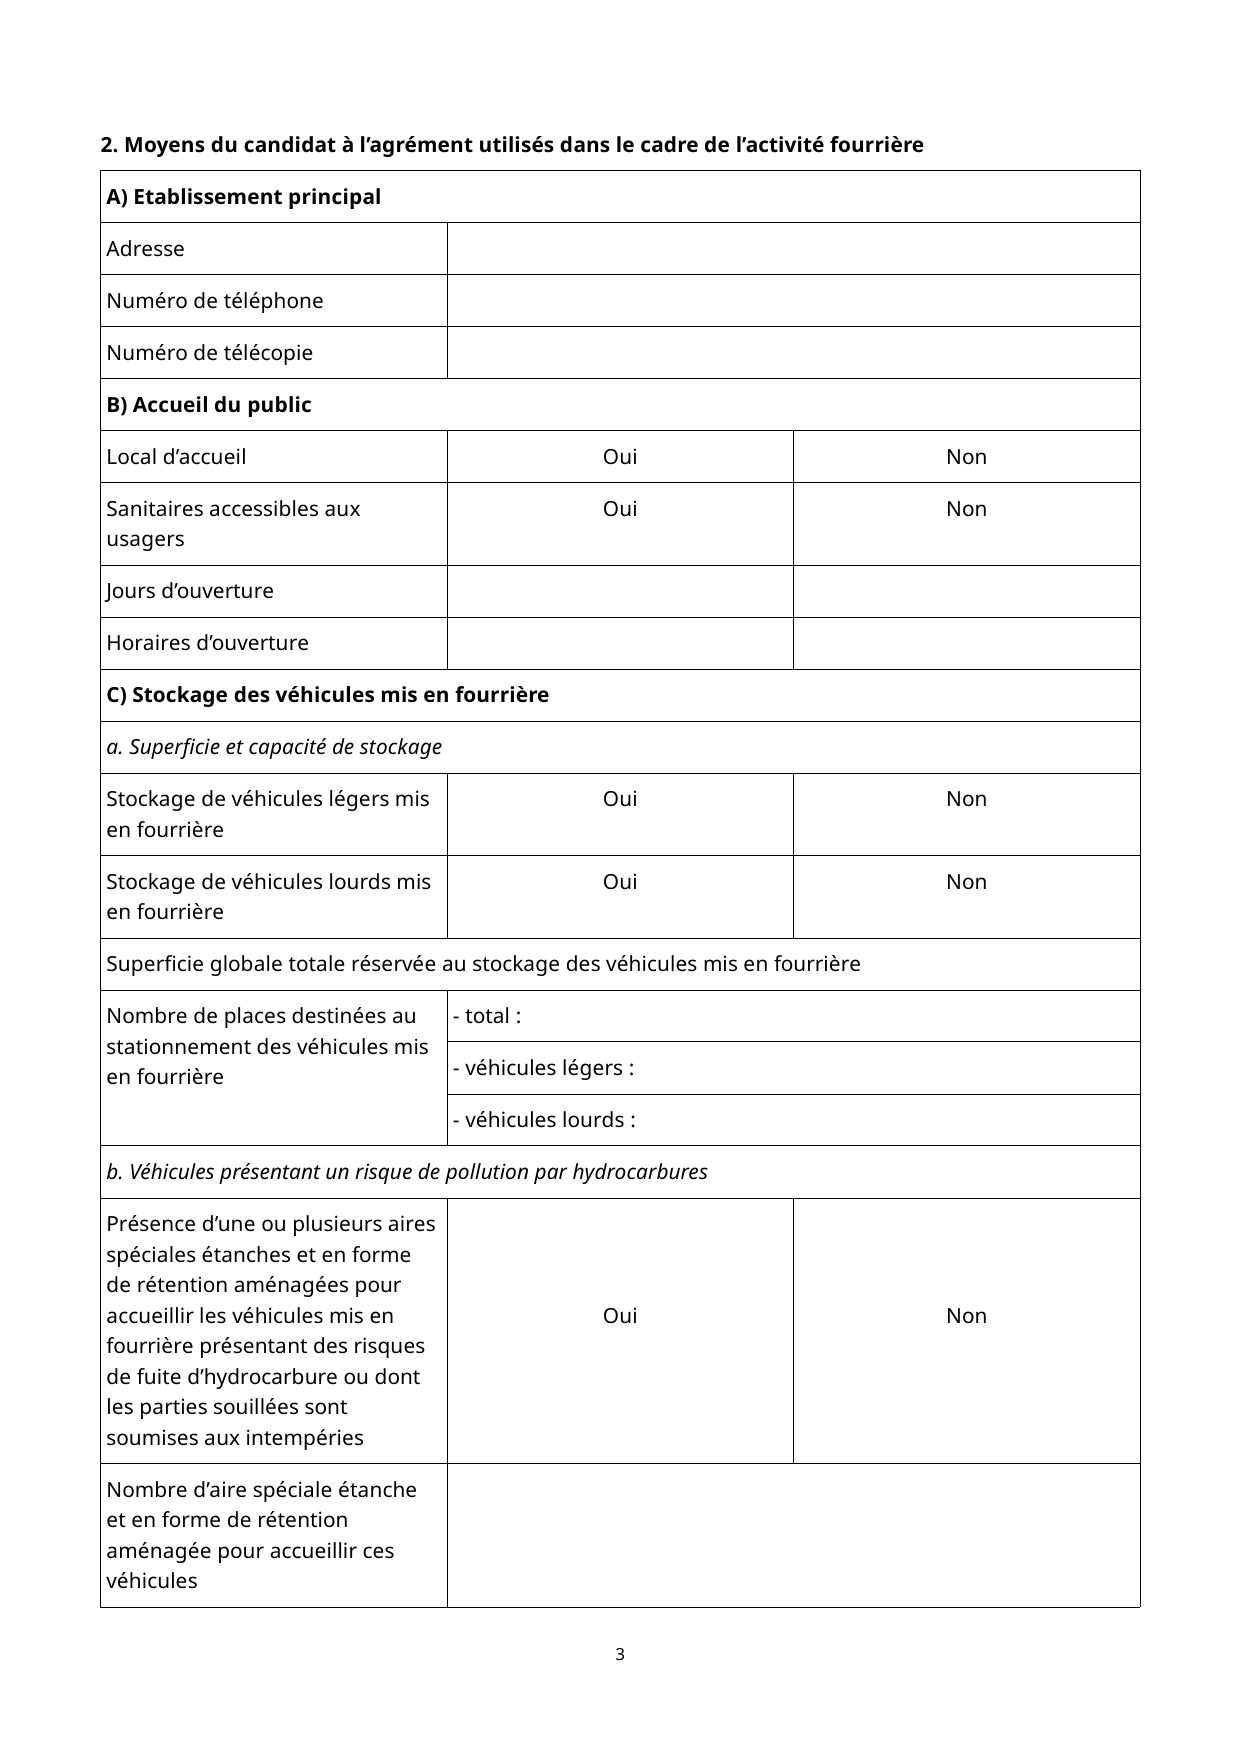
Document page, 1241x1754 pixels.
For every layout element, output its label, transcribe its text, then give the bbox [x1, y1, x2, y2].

table_cell B) Accueil du public [101, 379, 1140, 430]
table_cell Superficie globale totale réservée au stockage des véhicules mis en fourrière [101, 939, 1140, 989]
table_cell Non [794, 774, 1140, 855]
table_cell Sanitaires accessibles aux usagers [101, 483, 447, 564]
table_cell [448, 566, 793, 617]
table_cell b. Véhicules présentant un risque de pollution par hydrocarbures [101, 1146, 1140, 1197]
table_cell Non [794, 483, 1140, 564]
table_cell [448, 223, 1140, 274]
table_cell - total : [448, 991, 1140, 1041]
table_cell [794, 618, 1140, 668]
table_cell [448, 618, 793, 668]
table_cell Oui [448, 856, 793, 937]
text 2. Moyens du candidat à l’agrément utilisés dans le cadre de l’activité fourrière [100, 130, 1140, 158]
table_cell Non [794, 1199, 1140, 1463]
table_cell Jours d’ouverture [101, 566, 447, 617]
table_cell Stockage de véhicules légers mis en fourrière [101, 774, 447, 855]
table_cell Non [794, 856, 1140, 937]
table_cell Oui [448, 483, 793, 564]
table_cell Oui [448, 431, 793, 482]
table_cell - véhicules lourds : [448, 1095, 1140, 1145]
table_cell Oui [448, 1199, 793, 1463]
table_cell Local d’accueil [101, 431, 447, 482]
table_cell Horaires d’ouverture [101, 618, 447, 668]
table_cell Oui [448, 774, 793, 855]
table_cell Nombre d’aire spéciale étanche et en forme de rétention aménagée pour accueillir ces véhicules [101, 1464, 447, 1607]
table_cell Numéro de téléphone [101, 275, 447, 326]
table_cell [794, 566, 1140, 617]
table_cell [448, 327, 1140, 378]
table_cell Adresse [101, 223, 447, 274]
table_cell - véhicules légers : [448, 1042, 1140, 1093]
table_cell [448, 275, 1140, 326]
table_cell [448, 1464, 1140, 1607]
table_cell Stockage de véhicules lourds mis en fourrière [101, 856, 447, 937]
table_cell Nombre de places destinées au stationnement des véhicules mis en fourrière [101, 991, 447, 1145]
table_cell Numéro de télécopie [101, 327, 447, 378]
table_cell C) Stockage des véhicules mis en fourrière [101, 670, 1140, 721]
table_cell Présence d’une ou plusieurs aires spéciales étanches et en forme de rétention aménagées pour accueillir les véhicules mis en fourrière présentant des risques de fuite d’hydrocarbure ou dont les parties souillées sont soumises aux intempéries [101, 1199, 447, 1463]
table_cell Non [794, 431, 1140, 482]
table_cell a. Superficie et capacité de stockage [101, 722, 1140, 772]
table_header A) Etablissement principal [101, 171, 1140, 222]
